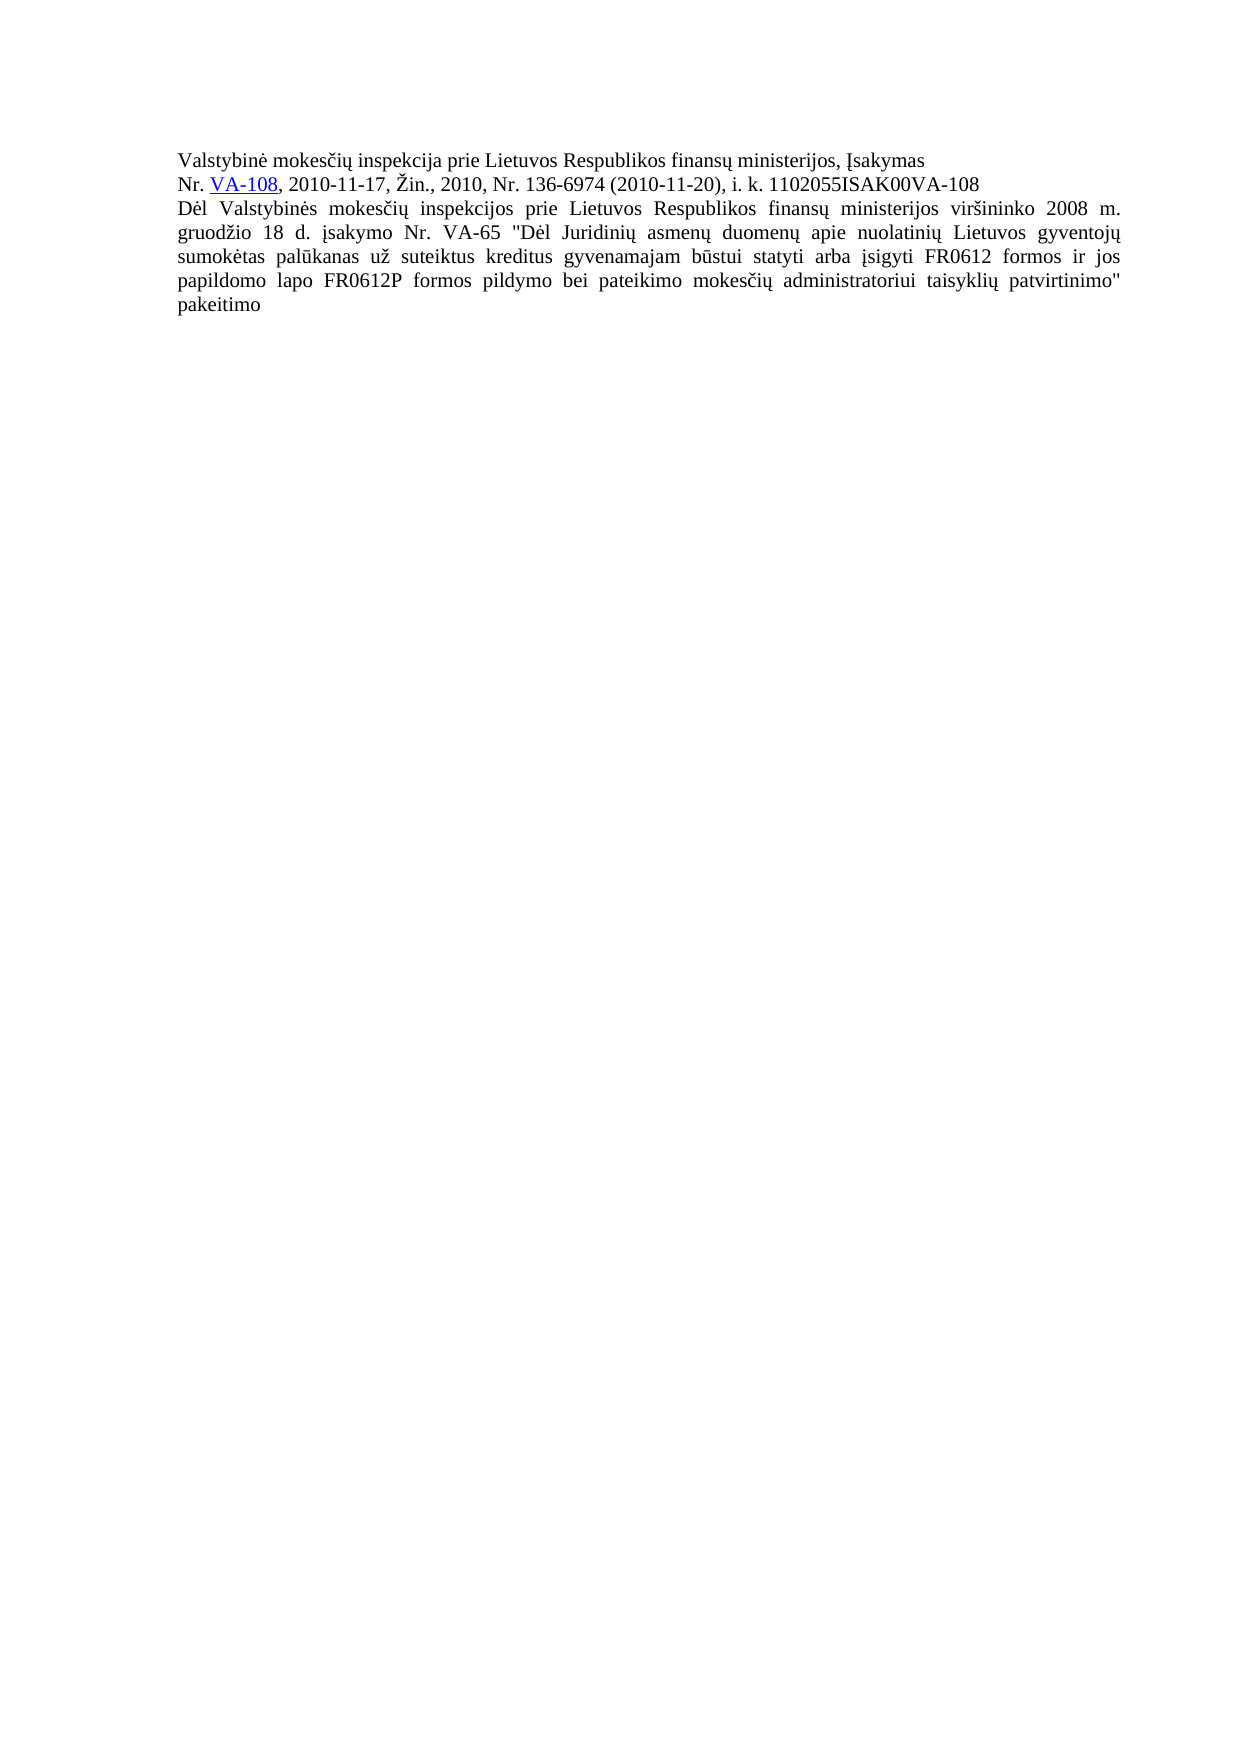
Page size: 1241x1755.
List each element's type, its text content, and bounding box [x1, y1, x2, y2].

text Nr. VA-108, 2010-11-17, Žin., 2010, Nr. 136-6974 (2010-11-20), i. k. 1102055ISAK00VA-108 [177, 172, 1122, 196]
text Valstybinė mokesčių inspekcija prie Lietuvos Respublikos finansų ministerijos, Įsakymas [177, 148, 1122, 172]
text Dėl Valstybinės mokesčių inspekcijos prie Lietuvos Respublikos finansų ministerijos viršininko 2008 m. gruodžio 18 d. įsakymo Nr. VA-65 "Dėl Juridinių asmenų duomenų apie nuolatinių Lietuvos gyventojų sumokėtas palūkanas už suteiktus kreditus gyvenamajam būstui statyti arba įsigyti FR0612 formos ir jos papildomo lapo FR0612P formos pildymo bei pateikimo mokesčių administratoriui taisyklių patvirtinimo" pakeitimo [177, 196, 1122, 316]
